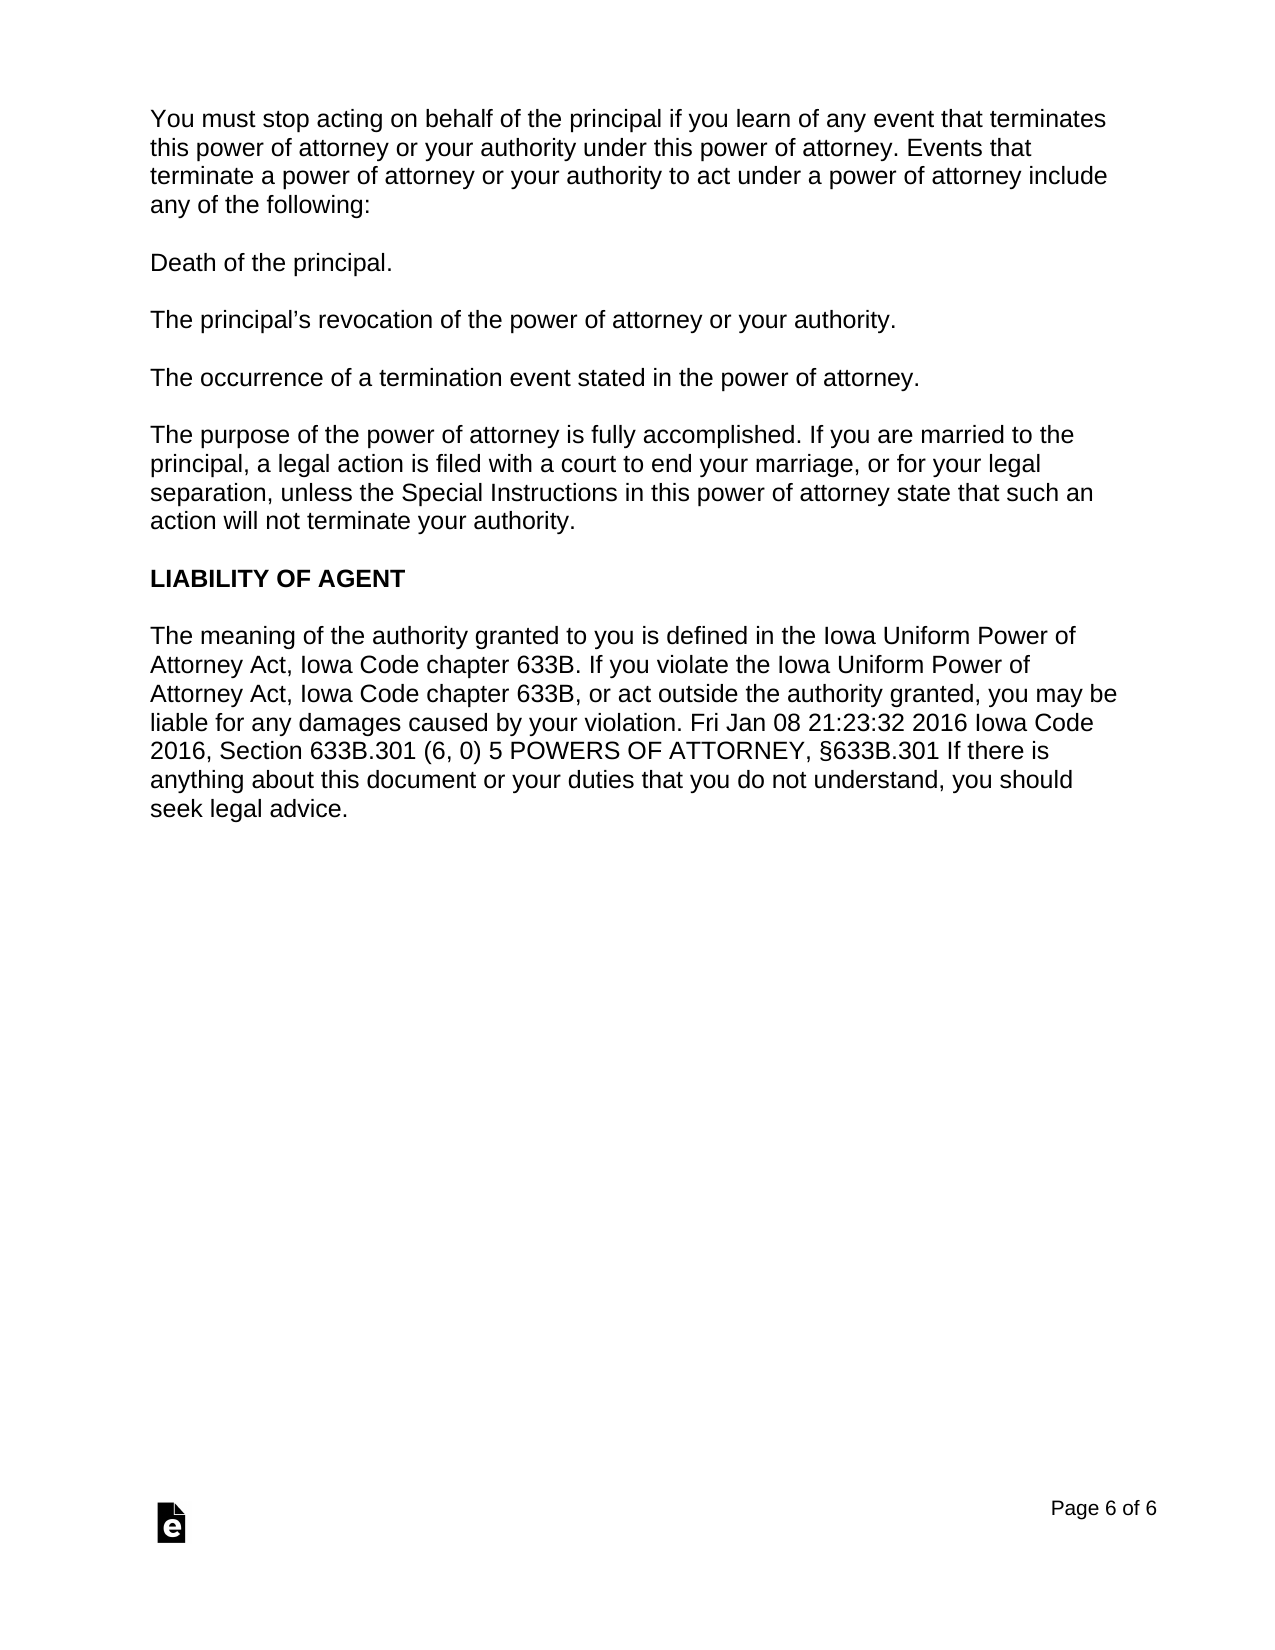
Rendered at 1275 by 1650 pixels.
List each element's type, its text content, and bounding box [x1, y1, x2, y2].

text You must stop acting on behalf of the principal if you learn of any event that terminates this power of attorney or your authority under this power of attorney. Events that terminate a power of attorney or your authority to act under a power of attorney include any of the following: [150, 104, 1125, 219]
text The occurrence of a termination event stated in the power of attorney. [150, 362, 1125, 391]
text LIABILITY OF AGENT [150, 564, 1125, 592]
text The meaning of the authority granted to you is defined in the Iowa Uniform Power of Attorney Act, Iowa Code chapter 633B. If you violate the Iowa Uniform Power of Attorney Act, Iowa Code chapter 633B, or act outside the authority granted, you may be liable for any damages caused by your violation. Fri Jan 08 21:23:32 2016 Iowa Code 2016, Section 633B.301 (6, 0) 5 POWERS OF ATTORNEY, §633B.301 If there is anything about this document or your duties that you do not understand, you should seek legal advice. [150, 621, 1125, 822]
text The purpose of the power of attorney is fully accomplished. If you are married to the principal, a legal action is filed with a court to end your marriage, or for your legal separation, unless the Special Instructions in this power of attorney state that such an action will not terminate your authority. [150, 420, 1125, 535]
text Death of the principal. [150, 247, 1125, 276]
text The principal’s revocation of the power of attorney or your authority. [150, 305, 1125, 334]
